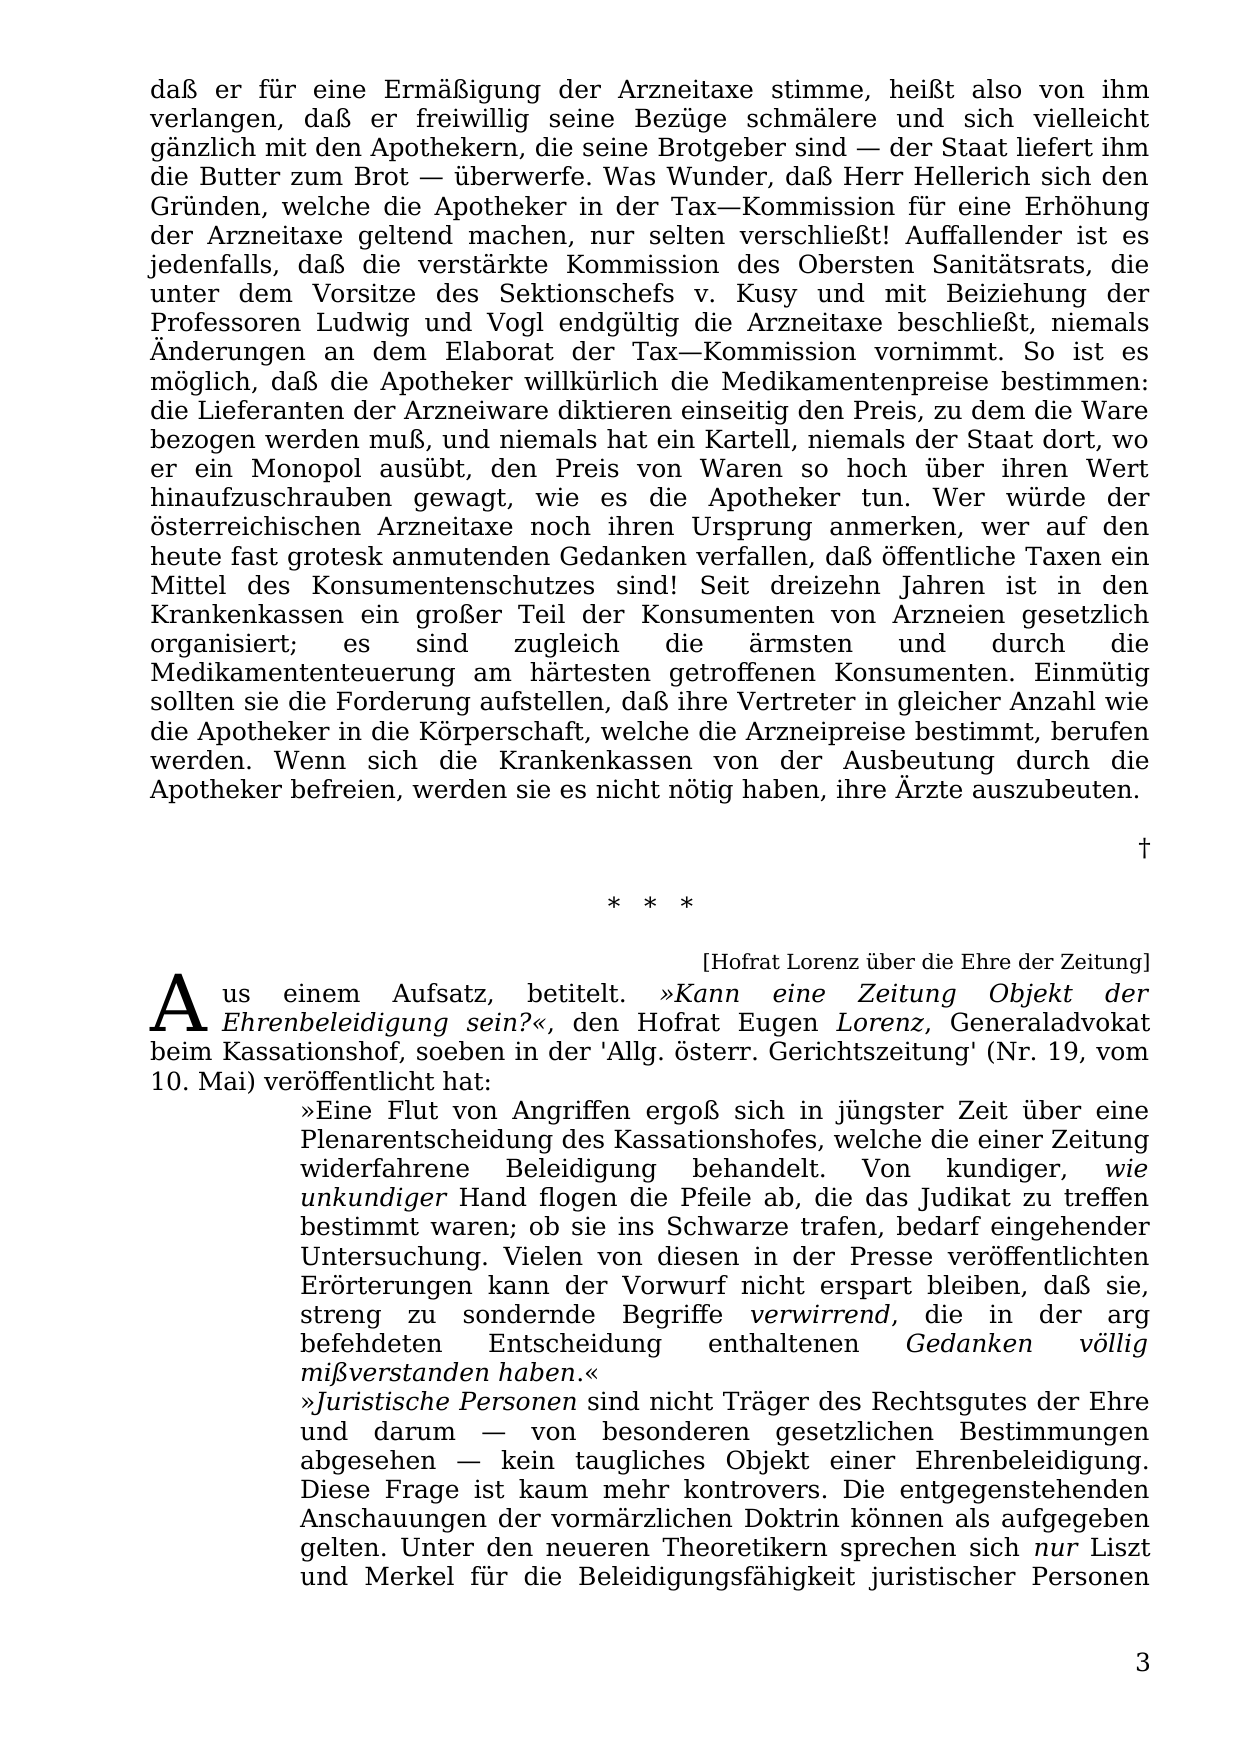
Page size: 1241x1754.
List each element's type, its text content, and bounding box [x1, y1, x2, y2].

text »Eine Flut von Angriffen ergoß sich in jüngster Zeit über eine Plenarentscheidung des Kassationshofes, welche die einer Zeitung widerfahrene Beleidigung behandelt. Von kundiger, wie unkundiger Hand flogen die Pfeile ab, die das Judikat zu treffen bestimmt waren; ob sie ins Schwarze trafen, bedarf eingehender Untersuchung. Vielen von diesen in der Presse veröffentlichten Erörterungen kann der Vorwurf nicht erspart bleiben, daß sie, streng zu sondernde Begriffe verwirrend, die in der arg befehdeten Entscheidung enthaltenen Gedanken völlig mißverstanden haben.« [300, 1096, 1151, 1387]
text * * * [150, 892, 1151, 921]
text † [150, 833, 1151, 862]
text [Hofrat Lorenz über die Ehre der Zeitung] [150, 950, 1151, 974]
text daß er für eine Ermäßigung der Arzneitaxe stimme, heißt also von ihm verlangen, daß er freiwillig seine Bezüge schmälere und sich vielleicht gänzlich mit den Apothekern, die seine Brotgeber sind — der Staat liefert ihm die Butter zum Brot — überwerfe. Was Wunder, daß Herr Hellerich sich den Gründen, welche die Apotheker in der Tax—Kommission für eine Erhöhung der Arzneitaxe geltend machen, nur selten verschließt! Auffallender ist es jedenfalls, daß die verstärkte Kommission des Obersten Sanitätsrats, die unter dem Vorsitze des Sektionschefs v. Kusy und mit Beiziehung der Professoren Ludwig und Vogl endgültig die Arzneitaxe beschließt, niemals Änderungen an dem Elaborat der Tax—Kommission vornimmt. So ist es möglich, daß die Apotheker willkürlich die Medikamentenpreise bestimmen: die Lieferanten der Arzneiware diktieren einseitig den Preis, zu dem die Ware bezogen werden muß, und niemals hat ein Kartell, niemals der Staat dort, wo er ein Monopol ausübt, den Preis von Waren so hoch über ihren Wert hinaufzuschrauben gewagt, wie es die Apotheker tun. Wer würde der österreichischen Arzneitaxe noch ihren Ursprung anmerken, wer auf den heute fast grotesk anmutenden Gedanken verfallen, daß öffentliche Taxen ein Mittel des Konsumentenschutzes sind! Seit dreizehn Jahren ist in den Krankenkassen ein großer Teil der Konsumenten von Arzneien gesetzlich organisiert; es sind zugleich die ärmsten und durch die Medikamententeuerung am härtesten getroffenen Konsumenten. Einmütig sollten sie die Forderung aufstellen, daß ihre Vertreter in gleicher Anzahl wie die Apotheker in die Körperschaft, welche die Arzneipreise bestimmt, berufen werden. Wenn sich die Krankenkassen von der Ausbeutung durch die Apotheker befreien, werden sie es nicht nötig haben, ihre Ärzte auszubeuten. [150, 75, 1151, 833]
text »Juristische Personen sind nicht Träger des Rechtsgutes der Ehre und darum — von besonderen gesetzlichen Bestimmungen abgesehen — kein taugliches Objekt einer Ehrenbeleidigung. Diese Frage ist kaum mehr kontrovers. Die entgegenstehenden Anschauungen der vormärzlichen Doktrin können als aufgegeben gelten. Unter den neueren Theoretikern sprechen sich nur Liszt und Merkel für die Beleidigungsfähigkeit juristischer Personen [300, 1387, 1151, 1592]
text Aus einem Aufsatz, betitelt. »Kann eine Zeitung Objekt der Ehrenbeleidigung sein?«, den Hofrat Eugen Lorenz, Generaladvokat beim Kassationshof, soeben in der 'Allg. österr. Gerichtszeitung' (Nr. 19, vom 10. Mai) veröffentlicht hat: [150, 974, 1151, 1096]
